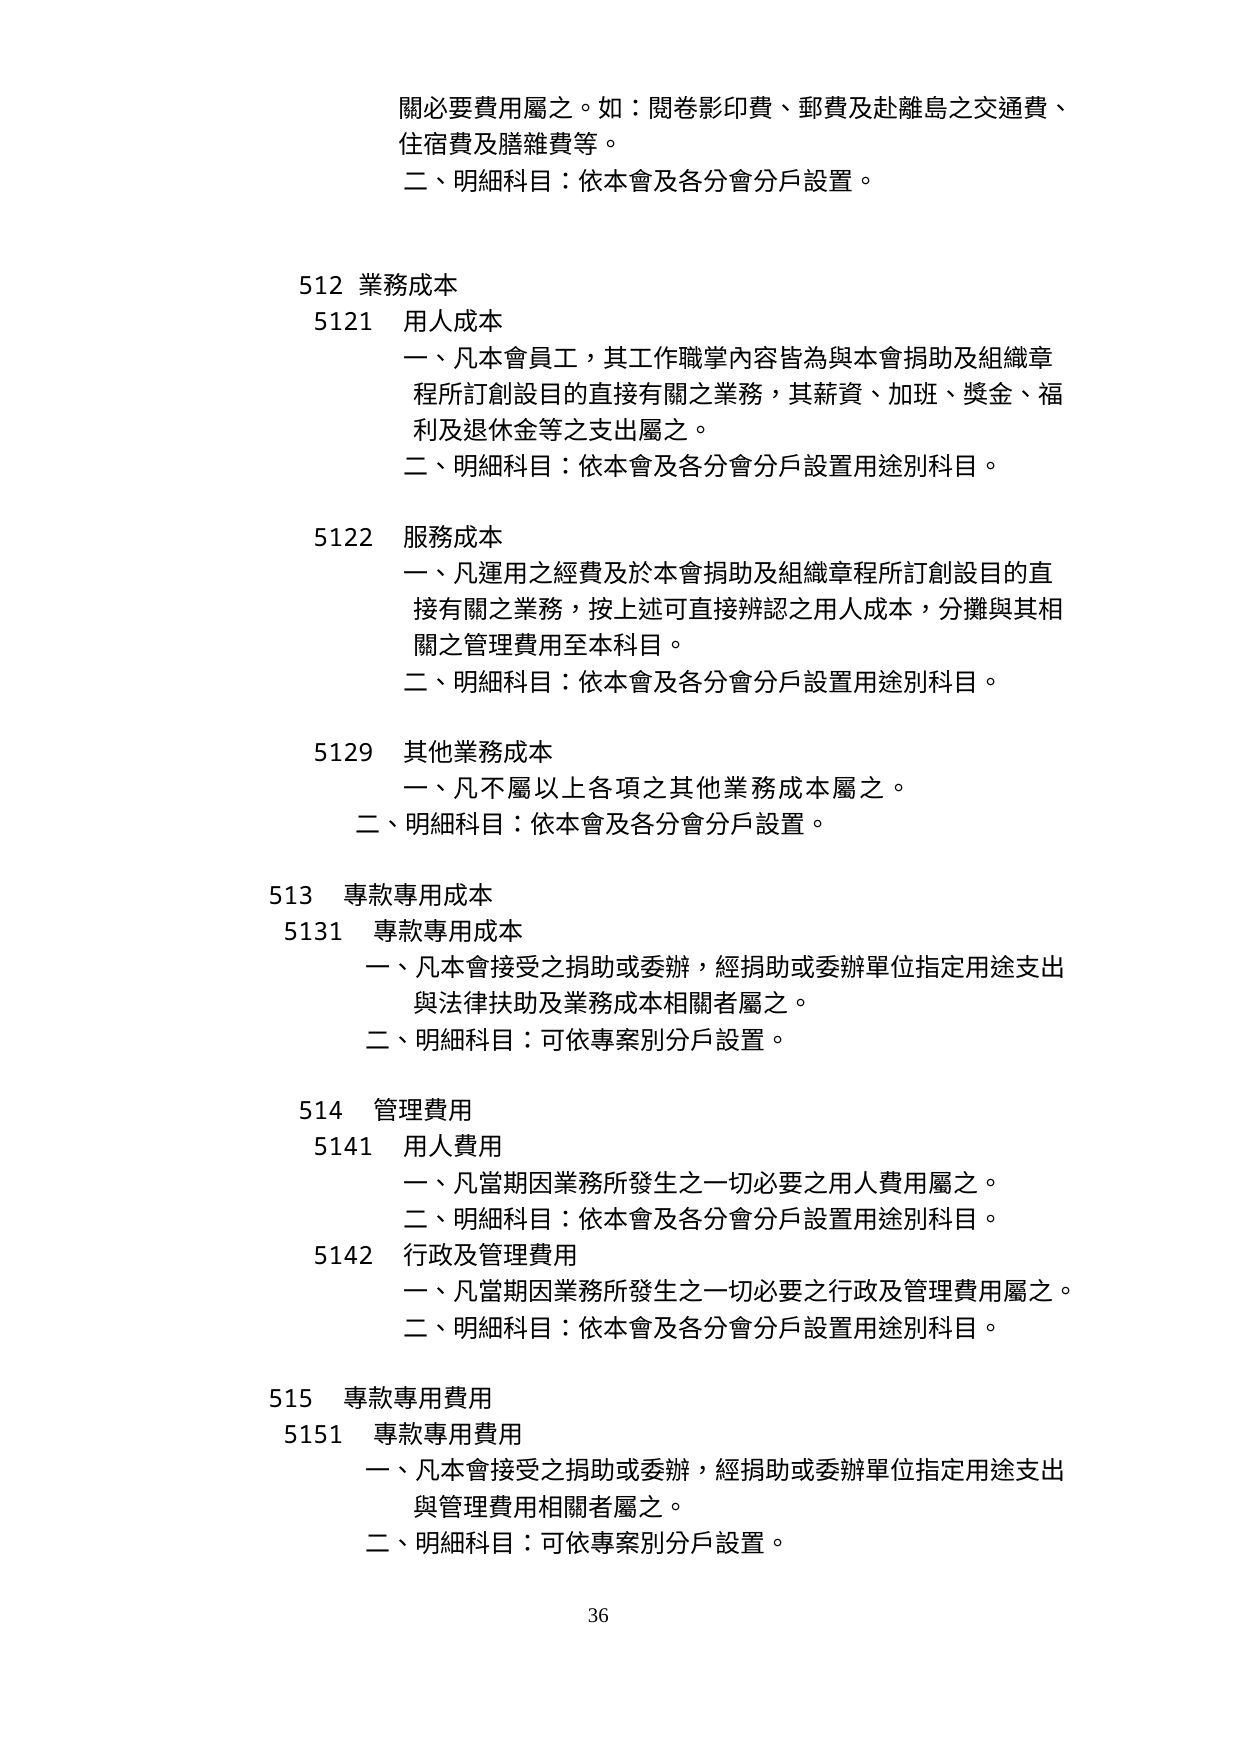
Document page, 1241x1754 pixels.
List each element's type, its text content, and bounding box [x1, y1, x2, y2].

text 512 業務成本 [118, 266, 1078, 302]
text 5122 服務成本 [118, 517, 1078, 553]
text 515 專款專用費用 [118, 1378, 1078, 1414]
text 5131 專款專用成本 [118, 911, 1078, 948]
text 二、明細科目：依本會及各分會分戶設置用途別科目。 [118, 447, 1078, 483]
text 一、凡當期因業務所發生之一切必要之用人費用屬之。 [118, 1163, 1078, 1199]
text 5151 專款專用費用 [118, 1414, 1078, 1451]
text 二、明細科目：依本會及各分會分戶設置用途別科目。 [118, 662, 1078, 698]
text 一、凡本會員工，其工作職掌內容皆為與本會捐助及組織章程所訂創設目的直接有關之業務，其薪資、加班、獎金、福利及退休金等之支出屬之。 [118, 338, 1078, 447]
text 二、明細科目：依本會及各分會分戶設置。 [118, 805, 1078, 841]
text 5141 用人費用 [118, 1127, 1078, 1163]
text 5121 用人成本 [118, 302, 1078, 338]
text 一、凡本會接受之捐助或委辦，經捐助或委辦單位指定用途支出與法律扶助及業務成本相關者屬之。 [305, 948, 1078, 1020]
text 二、明細科目：可依專案別分戶設置。 [118, 1020, 1078, 1056]
text 二、明細科目：可依專案別分戶設置。 [305, 1523, 1078, 1559]
text 二、明細科目：依本會及各分會分戶設置。 [118, 161, 1078, 197]
text 一、凡運用之經費及於本會捐助及組織章程所訂創設目的直接有關之業務，按上述可直接辨認之用人成本，分攤與其相關之管理費用至本科目。 [118, 553, 1078, 662]
text 5129 其他業務成本 [118, 732, 1078, 769]
text 一、凡本會接受之捐助或委辦，經捐助或委辦單位指定用途支出與管理費用相關者屬之。 [305, 1451, 1078, 1523]
text 二、明細科目：依本會及各分會分戶設置用途別科目。 [118, 1199, 1078, 1236]
text 關必要費用屬之。如：閱卷影印費、郵費及赴離島之交通費、住宿費及膳雜費等。 [118, 89, 1078, 161]
text 一、凡不屬以上各項之其他業務成本屬之。 [118, 769, 1078, 805]
text 513 專款專用成本 [118, 875, 1078, 911]
text 一、凡當期因業務所發生之一切必要之行政及管理費用屬之。 [118, 1272, 1078, 1308]
text 514 管理費用 [118, 1091, 1078, 1127]
text 二、明細科目：依本會及各分會分戶設置用途別科目。 [118, 1308, 1078, 1344]
text 5142 行政及管理費用 [118, 1236, 1078, 1272]
